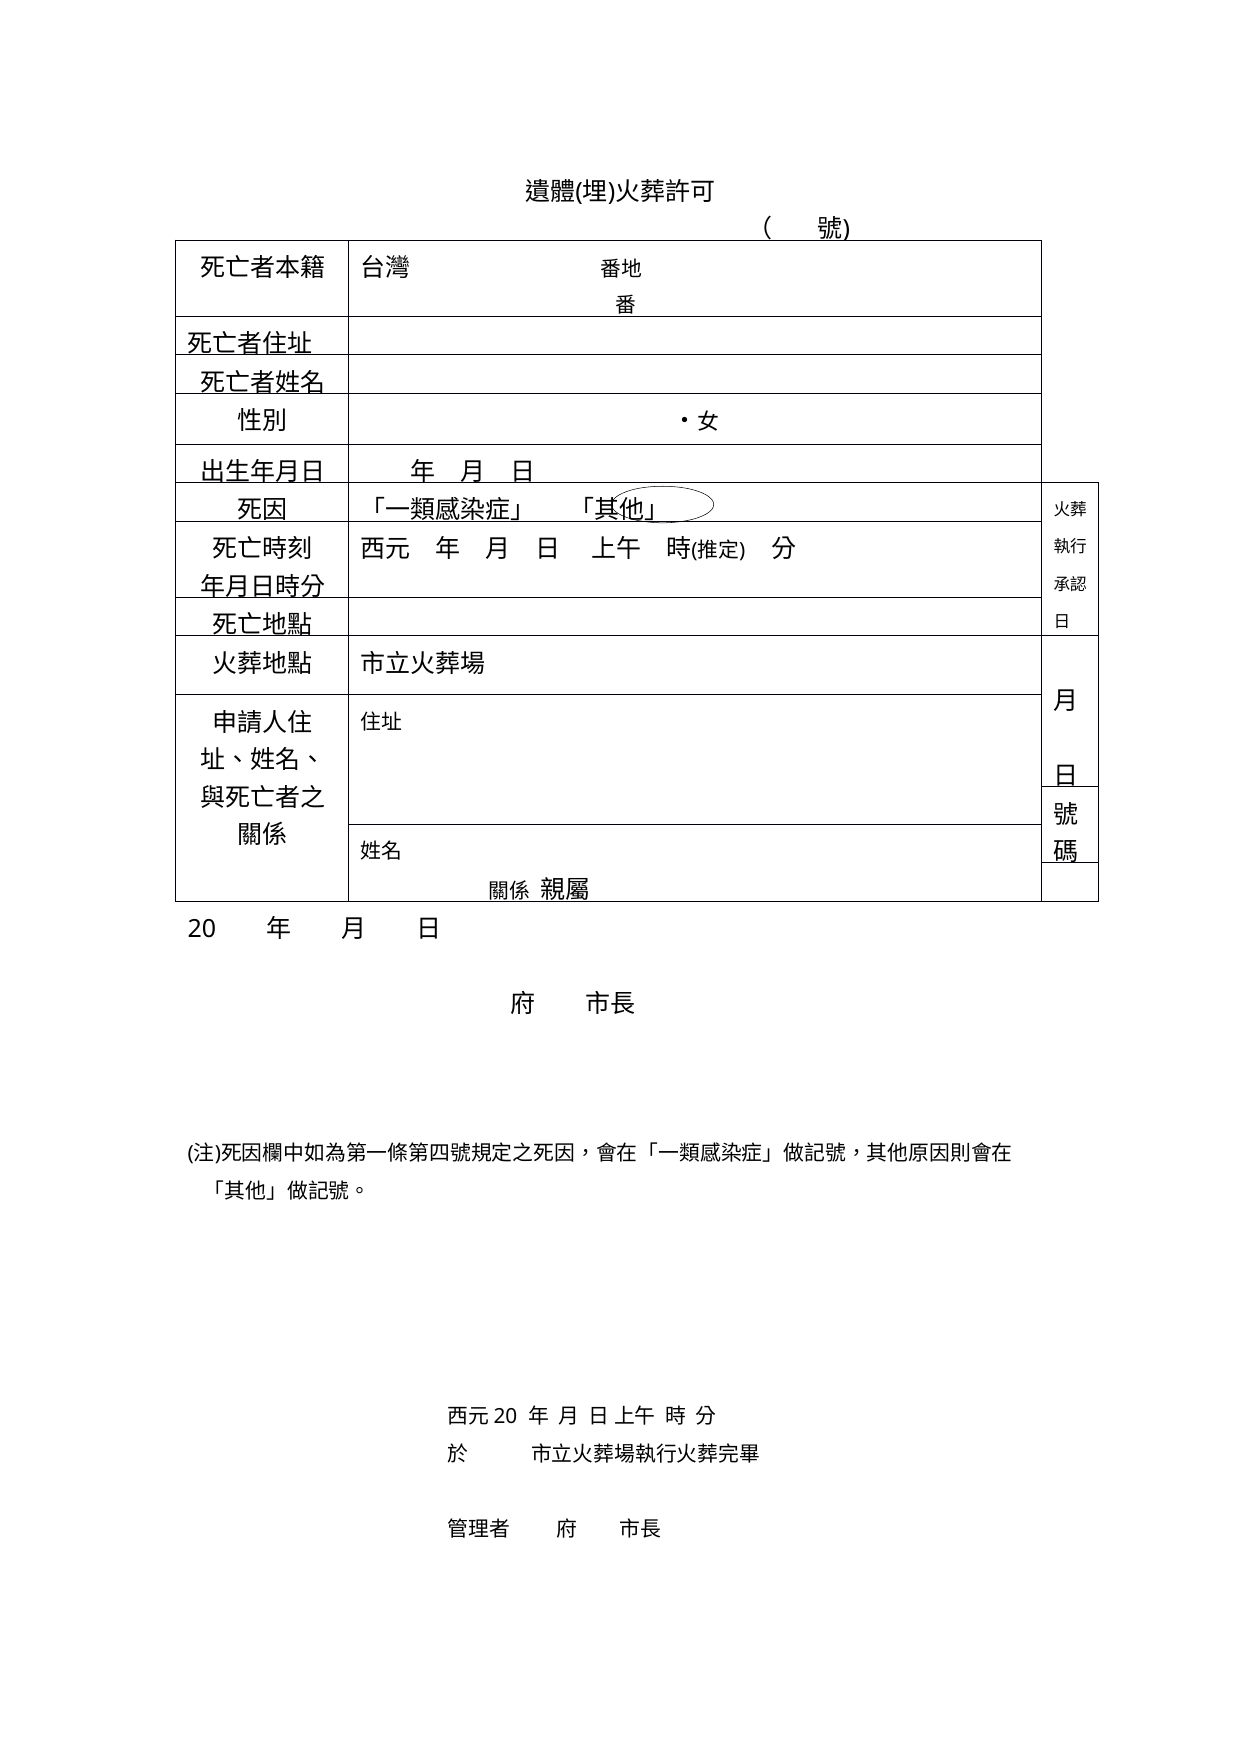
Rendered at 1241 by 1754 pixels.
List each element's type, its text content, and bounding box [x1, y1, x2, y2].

table_cell 申請人住址、姓名、與死亡者之關係 [176, 695, 348, 901]
table_cell 死因 [176, 483, 348, 521]
table_cell 住址 [349, 695, 1041, 824]
table_cell 火葬地點 [176, 636, 348, 694]
table_cell [349, 317, 1041, 354]
table_cell [1042, 393, 1098, 443]
text 西元20 年 月 日 上午 時 分 [187, 1389, 1053, 1427]
table_header 死亡者本籍 [176, 241, 348, 316]
table_cell 出生年月日 [176, 445, 348, 482]
table_cell 性別 [176, 394, 348, 443]
text 於 市立火葬場執行火葬完畢 [187, 1427, 1053, 1464]
table_cell 市立火葬場 [349, 636, 1041, 694]
table_header 台灣 番地 番 [349, 241, 1041, 316]
text （ 號) [187, 202, 1053, 239]
text 管理者 府 市長 [187, 1502, 1053, 1539]
table_cell 死亡時刻 年月日時分 [176, 522, 348, 597]
table_cell [1042, 316, 1098, 354]
table_cell [349, 355, 1041, 393]
text 遺體(埋)火葬許可 [187, 164, 1053, 202]
table_cell 月 日 [1042, 636, 1098, 786]
table_cell 號碼 [1042, 787, 1098, 862]
table_cell 火葬執行承認日 [1042, 483, 1098, 635]
table_cell [1042, 444, 1098, 482]
table_cell [1042, 354, 1098, 393]
table_cell 年 月 日 [349, 445, 1041, 482]
table_header [1042, 240, 1098, 316]
table_cell [1042, 863, 1098, 901]
text 「其他」做記號。 [187, 1164, 1053, 1202]
table_cell 西元 年 月 日 上午 時(推定) 分 [349, 522, 1041, 597]
table_cell 死亡者住址 [176, 317, 348, 354]
table_cell ・女 [349, 394, 1041, 443]
table_cell 姓名 關係 親屬 [349, 825, 1041, 901]
table_cell [349, 598, 1041, 635]
text 20 年 月 日 [187, 902, 1053, 939]
text (注)死因欄中如為第一條第四號規定之死因，會在「一類感染症」做記號，其他原因則會在 [187, 1127, 1053, 1164]
text 府 市長 [187, 977, 1053, 1014]
table_cell 死亡者姓名 [176, 355, 348, 393]
table_cell 死亡地點 [176, 598, 348, 635]
table_cell 「一類感染症」 「其他」 [349, 483, 1041, 521]
